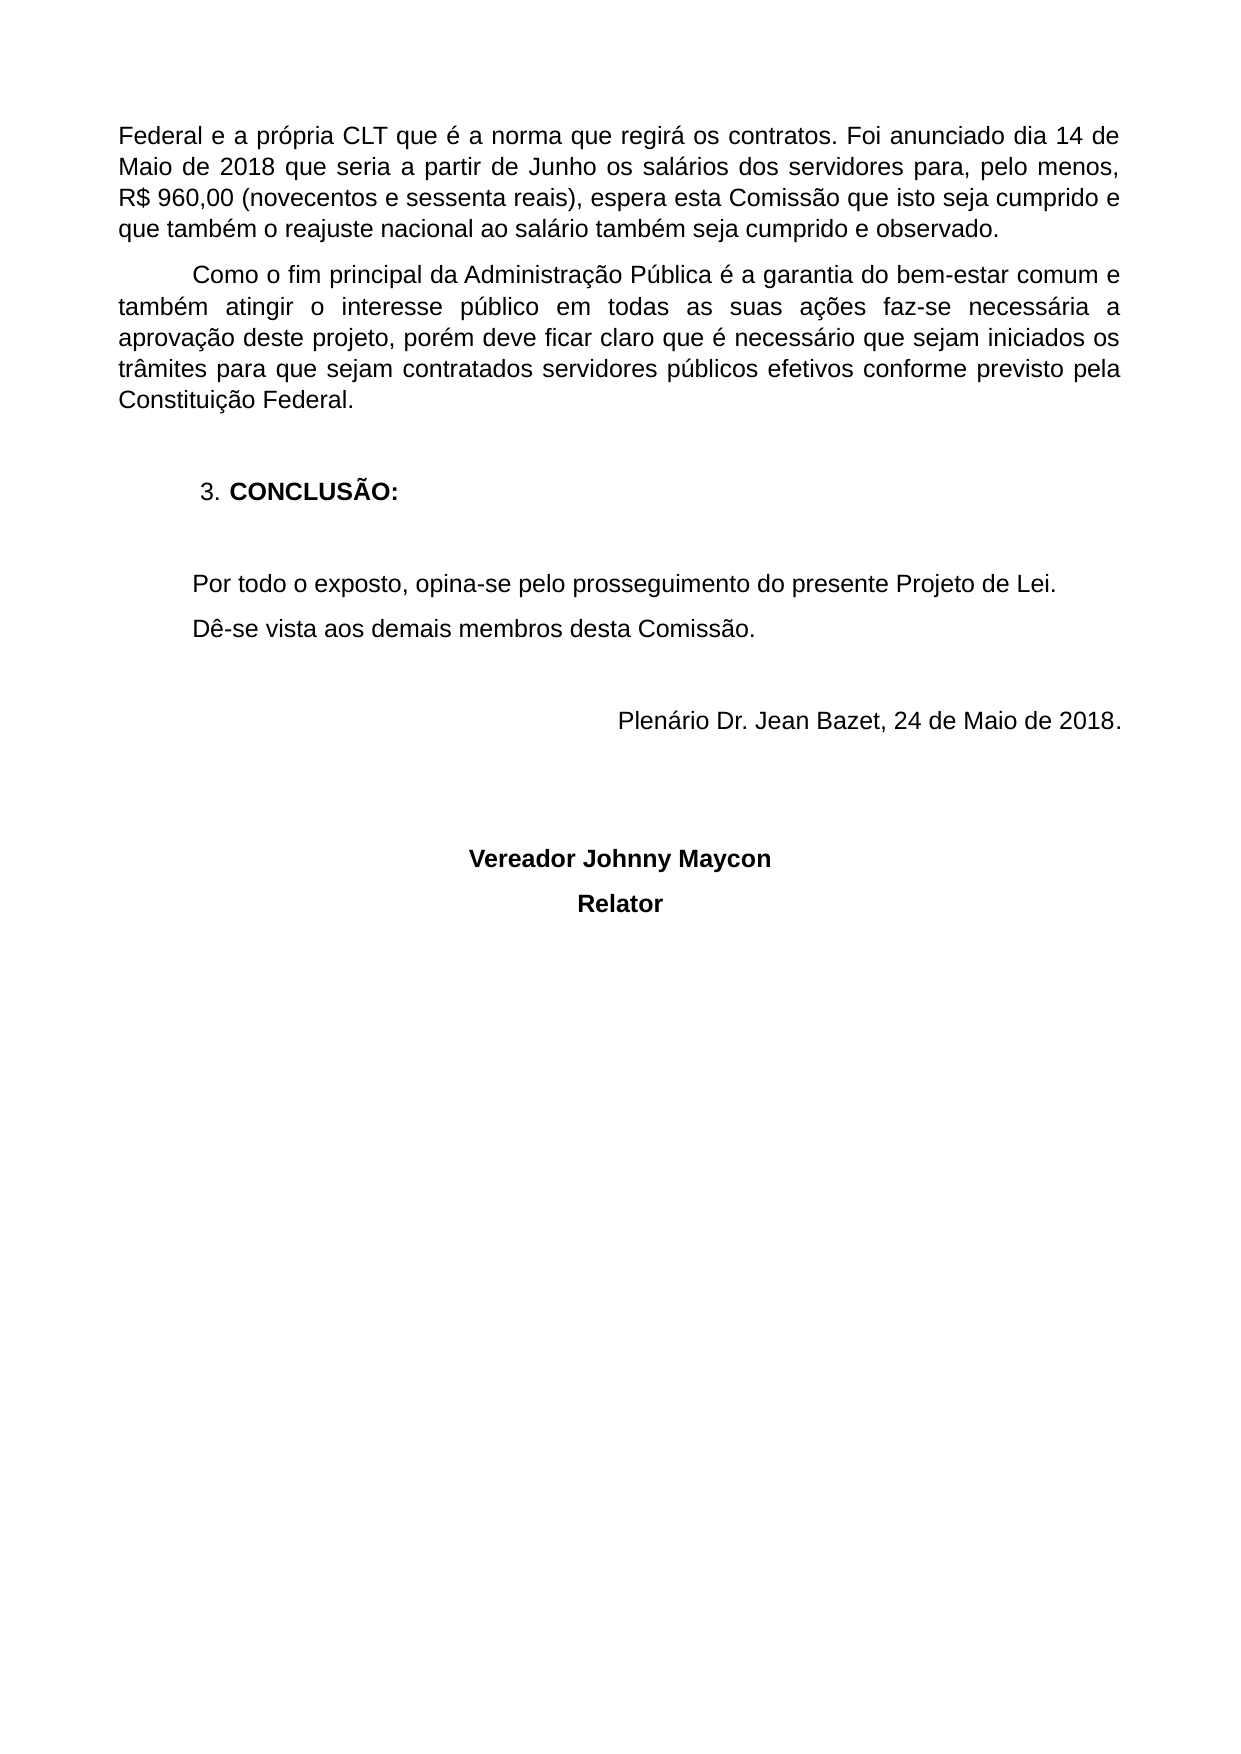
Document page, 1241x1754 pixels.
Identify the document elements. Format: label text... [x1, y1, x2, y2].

text Plenário Dr. Jean Bazet, 24 de Maio de 2018. [118, 703, 1122, 735]
text Dê-se vista aos demais membros desta Comissão. [118, 612, 1122, 643]
text Relator [118, 887, 1122, 918]
list CONCLUSÃO: [200, 474, 1122, 506]
text Por todo o exposto, opina-se pelo prosseguimento do presente Projeto de Lei. [118, 566, 1122, 597]
text Como o fim principal da Administração Pública é a garantia do bem-estar comum e também atingir o interesse público em todas as suas ações faz-se necessária a aprovação deste projeto, porém deve ficar claro que é necessário que sejam iniciados os trâmites para que sejam contratados servidores públicos efetivos conforme previsto pela Constituição Federal. [118, 258, 1122, 414]
text Federal e a própria CLT que é a norma que regirá os contratos. Foi anunciado dia 14 de Maio de 2018 que seria a partir de Junho os salários dos servidores para, pelo menos, R$ 960,00 (novecentos e sessenta reais), espera esta Comissão que isto seja cumprido e que também o reajuste nacional ao salário também seja cumprido e observado. [118, 118, 1122, 243]
text Vereador Johnny Maycon [118, 841, 1122, 872]
